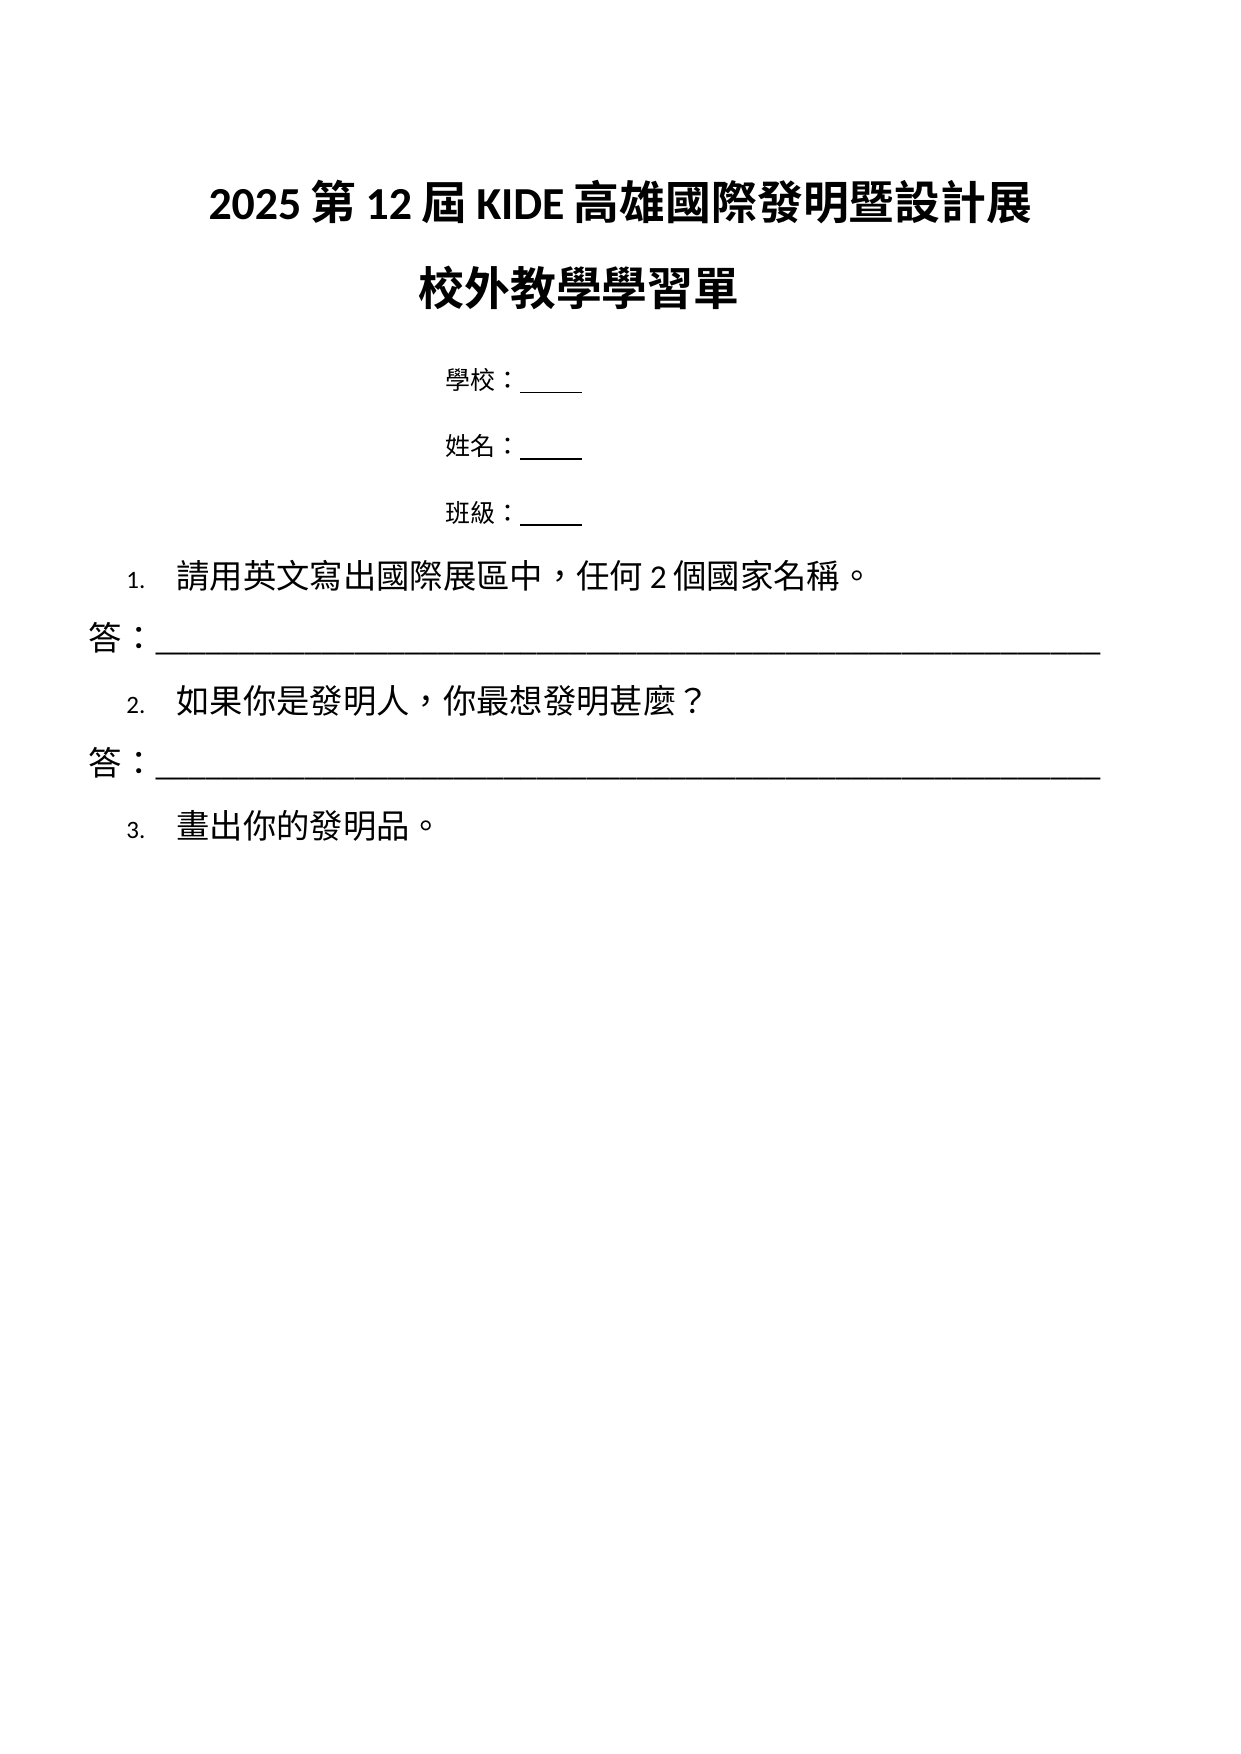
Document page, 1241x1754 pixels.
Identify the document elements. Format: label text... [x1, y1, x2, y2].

list 請用英文寫出國際展區中，任何2個國家名稱。 [126, 532, 1152, 594]
text 答：_________________________________________________________ [89, 594, 1152, 657]
list 畫出你的發明品。 [126, 782, 1152, 844]
text 校外教學學習單 [89, 252, 1152, 318]
text 學校： [89, 337, 1152, 399]
list 如果你是發明人，你最想發明甚麼？ [126, 657, 1152, 719]
text 班級： [89, 469, 1152, 532]
text 2025第12屆KIDE高雄國際發明暨設計展 [89, 127, 1152, 252]
text 答：_________________________________________________________ [89, 719, 1152, 782]
text 姓名： [89, 403, 1152, 466]
